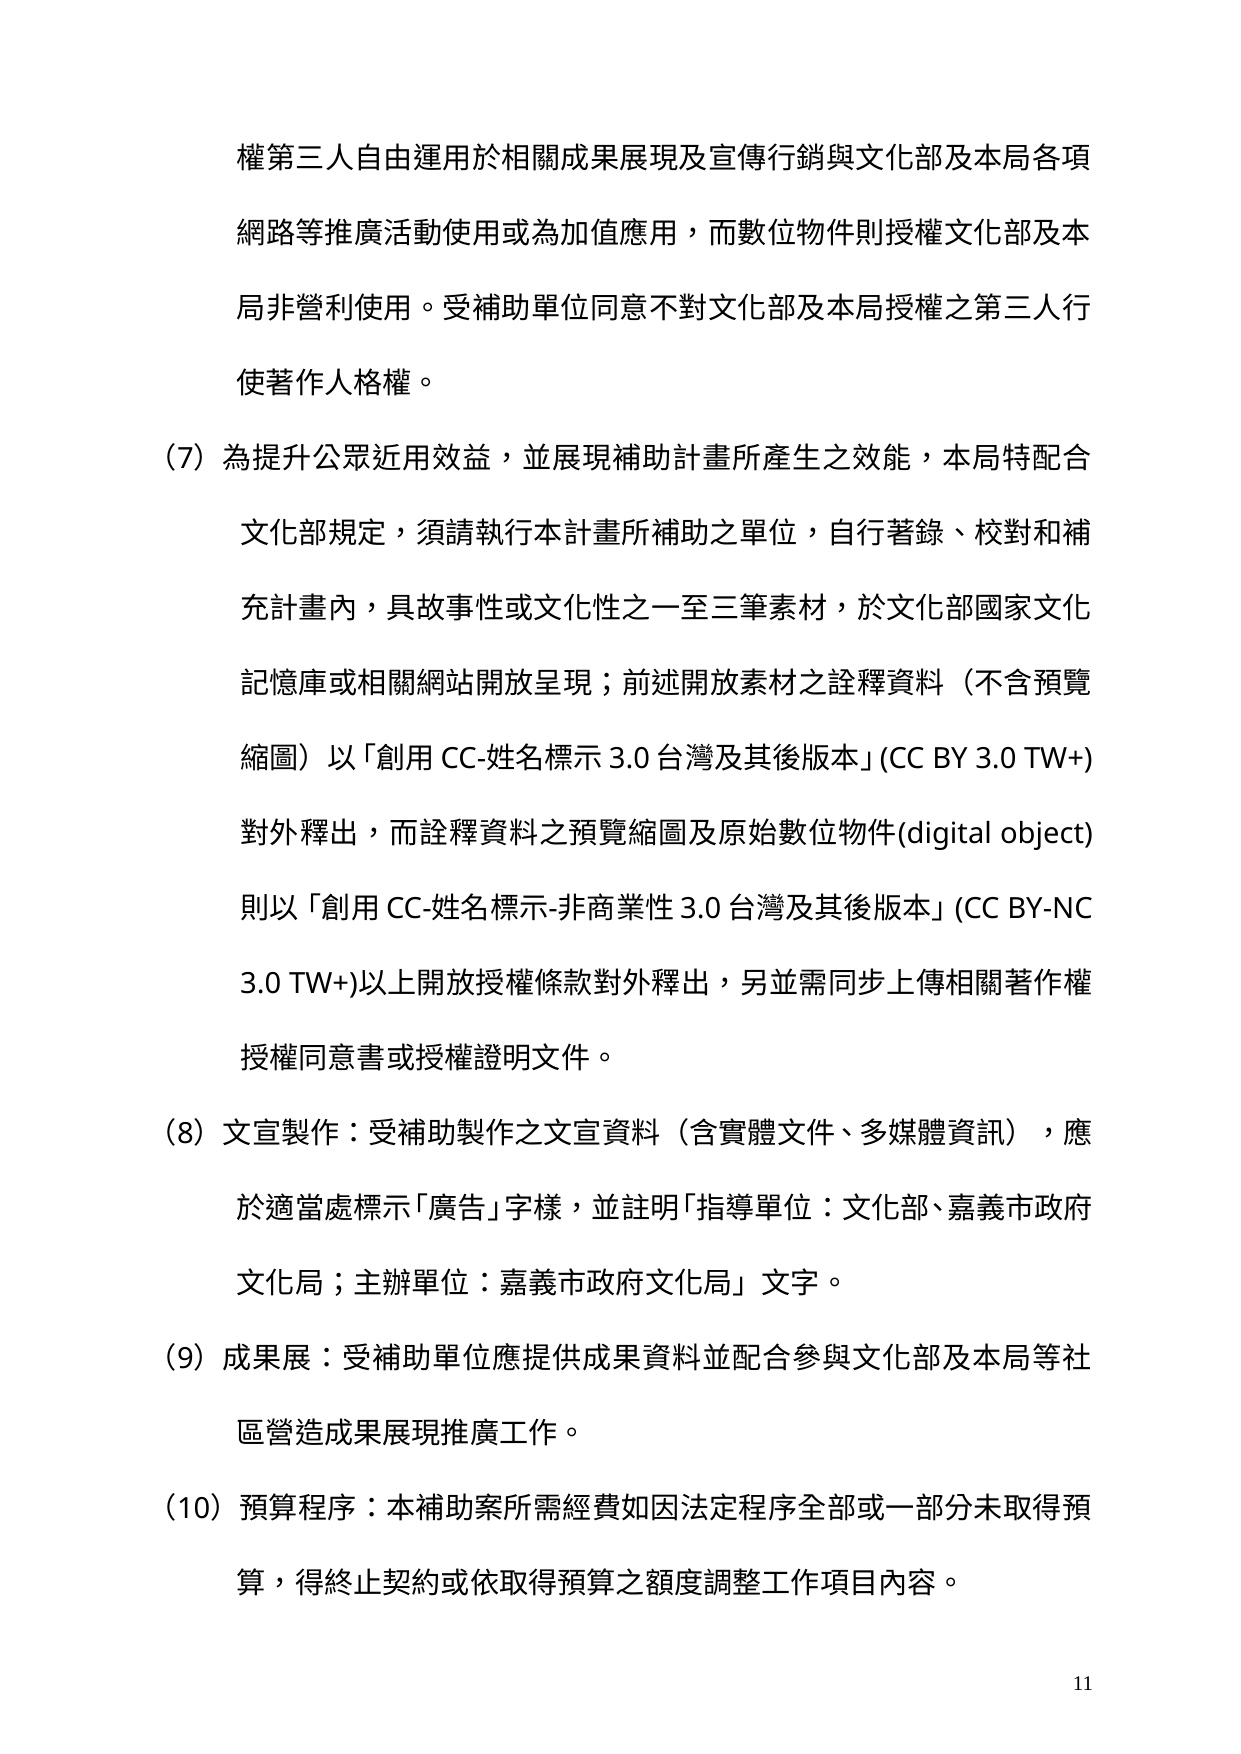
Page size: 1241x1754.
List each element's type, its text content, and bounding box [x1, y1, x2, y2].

list 權第三人自由運用於相關成果展現及宣傳行銷與文化部及本局各項網路等推廣活動使用或為加值應用，而數位物件則授權文化部及本局非營利使用。受補助單位同意不對文化部及本局授權之第三人行使著作人格權。 [148, 118, 1093, 418]
list 成果展：受補助單位應提供成果資料並配合參與文化部及本局等社區營造成果展現推廣工作。 [148, 1318, 1093, 1468]
list 為提升公眾近用效益，並展現補助計畫所產生之效能，本局特配合文化部規定，須請執行本計畫所補助之單位，自行著錄、校對和補充計畫內，具故事性或文化性之一至三筆素材，於文化部國家文化記憶庫或相關網站開放呈現；前述開放素材之詮釋資料（不含預覽縮圖）以「創用CC-姓名標示3.0台灣及其後版本」(CC BY 3.0 TW+)對外釋出，而詮釋資料之預覽縮圖及原始數位物件(digital object)則以「創用CC-姓名標示-非商業性3.0台灣及其後版本」(CC BY-NC 3.0 TW+)以上開放授權條款對外釋出，另並需同步上傳相關著作權授權同意書或授權證明文件。 [148, 418, 1093, 1093]
list 預算程序：本補助案所需經費如因法定程序全部或一部分未取得預算，得終止契約或依取得預算之額度調整工作項目內容。 [148, 1468, 1093, 1618]
list 文宣製作：受補助製作之文宣資料（含實體文件、多媒體資訊），應於適當處標示「廣告」字樣，並註明「指導單位：文化部、嘉義市政府文化局；主辦單位：嘉義市政府文化局」文字。 [148, 1093, 1093, 1318]
